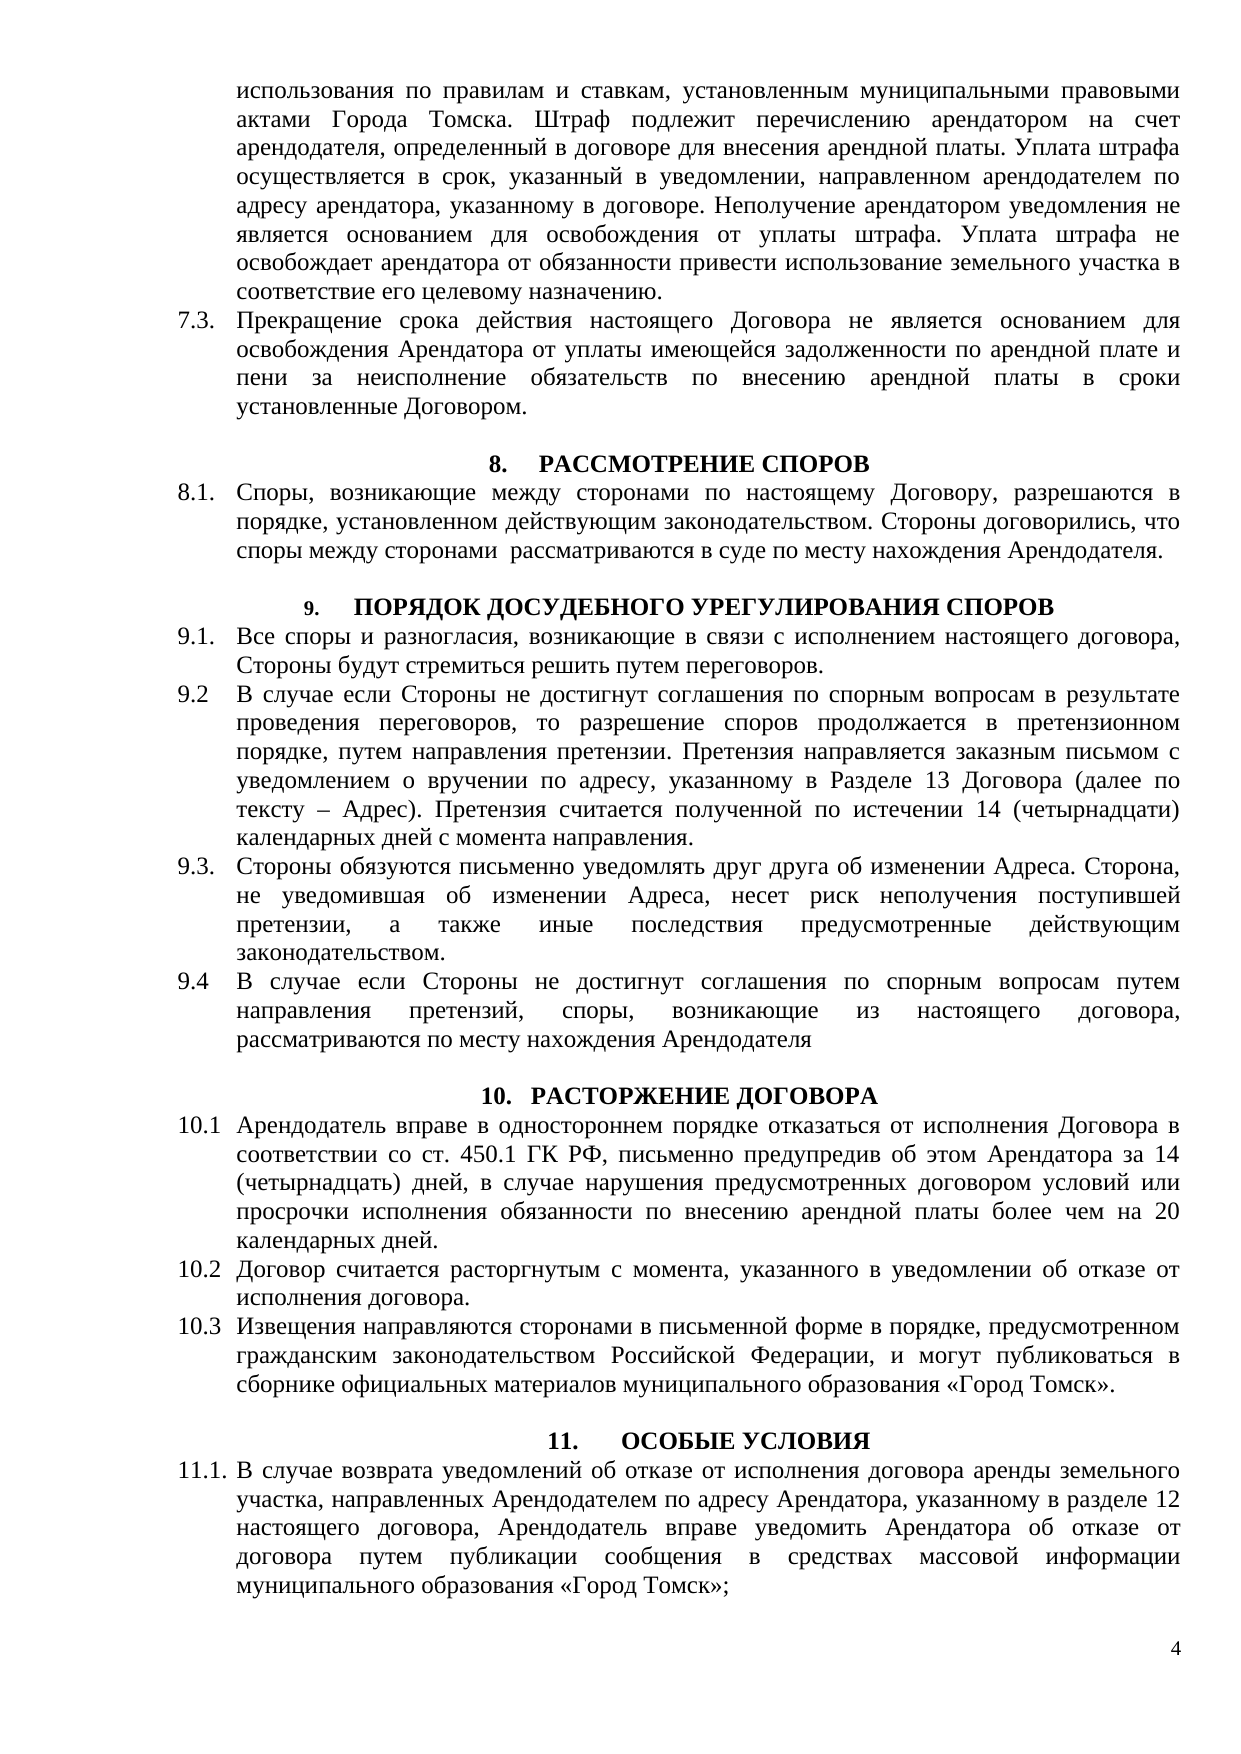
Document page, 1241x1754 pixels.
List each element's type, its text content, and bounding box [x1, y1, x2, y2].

list ПОРЯДОК ДОСУДЕБНОГО УРЕГУЛИРОВАНИЯ СПОРОВ [177, 592, 1181, 621]
list В случае возврата уведомлений об отказе от исполнения договора аренды земельного участка, направленных Арендодателем по адресу Арендатора, указанному в разделе 12 настоящего договора, Арендодатель вправе уведомить Арендатора об отказе от договора путем публикации сообщения в средствах массовой информации муниципального образования «Город Томск»; [177, 1455, 1181, 1599]
list РАССМОТРЕНИЕ СПОРОВ [177, 449, 1181, 477]
text 10.1 Арендодатель вправе в одностороннем порядке отказаться от исполнения Договора в соответствии со ст. 450.1 ГК РФ, письменно предупредив об этом Арендатора за 14 (четырнадцать) дней, в случае нарушения предусмотренных договором условий или просрочки исполнения обязанности по внесению арендной платы более чем на 20 календарных дней. [177, 1110, 1181, 1254]
text 9.4 В случае если Стороны не достигнут соглашения по спорным вопросам путем направления претензий, споры, возникающие из настоящего договора, рассматриваются по месту нахождения Арендодателя [177, 966, 1181, 1052]
list Прекращение срока действия настоящего Договора не является основанием для освобождения Арендатора от уплаты имеющейся задолженности по арендной плате и пени за неисполнение обязательств по внесению арендной платы в сроки установленные Договором. [177, 305, 1181, 420]
text 9.3. Стороны обязуются письменно уведомлять друг друга об изменении Адреса. Сторона, не уведомившая об изменении Адреса, несет риск неполучения поступившей претензии, а также иные последствия предусмотренные действующим законодательством. [177, 851, 1181, 966]
text 9.1. Все споры и разногласия, возникающие в связи с исполнением настоящего договора, Стороны будут стремиться решить путем переговоров. [177, 621, 1181, 679]
list использования по правилам и ставкам, установленным муниципальными правовыми актами Города Томска. Штраф подлежит перечислению арендатором на счет арендодателя, определенный в договоре для внесения арендной платы. Уплата штрафа осуществляется в срок, указанный в уведомлении, направленном арендодателем по адресу арендатора, указанному в договоре. Неполучение арендатором уведомления не является основанием для освобождения от уплаты штрафа. Уплата штрафа не освобождает арендатора от обязанности привести использование земельного участка в соответствие его целевому назначению. [177, 75, 1181, 305]
list РАСТОРЖЕНИЕ ДОГОВОРА [177, 1081, 1181, 1110]
text 10.3 Извещения направляются сторонами в письменной форме в порядке, предусмотренном гражданским законодательством Российской Федерации, и могут публиковаться в сборнике официальных материалов муниципального образования «Город Томск». [177, 1311, 1181, 1397]
text 10.2 Договор считается расторгнутым с момента, указанного в уведомлении об отказе от исполнения договора. [177, 1254, 1181, 1311]
text 9.2 В случае если Стороны не достигнут соглашения по спорным вопросам в результате проведения переговоров, то разрешение споров продолжается в претензионном порядке, путем направления претензии. Претензия направляется заказным письмом с уведомлением о вручении по адресу, указанному в Разделе 13 Договора (далее по тексту – Адрес). Претензия считается полученной по истечении 14 (четырнадцати) календарных дней с момента направления. [177, 679, 1181, 851]
list Споры, возникающие между сторонами по настоящему Договору, разрешаются в порядке, установленном действующим законодательством. Стороны договорились, что споры между сторонами рассматриваются в суде по месту нахождения Арендодателя. [177, 477, 1181, 564]
list ОСОБЫЕ УСЛОВИЯ [236, 1426, 1181, 1455]
